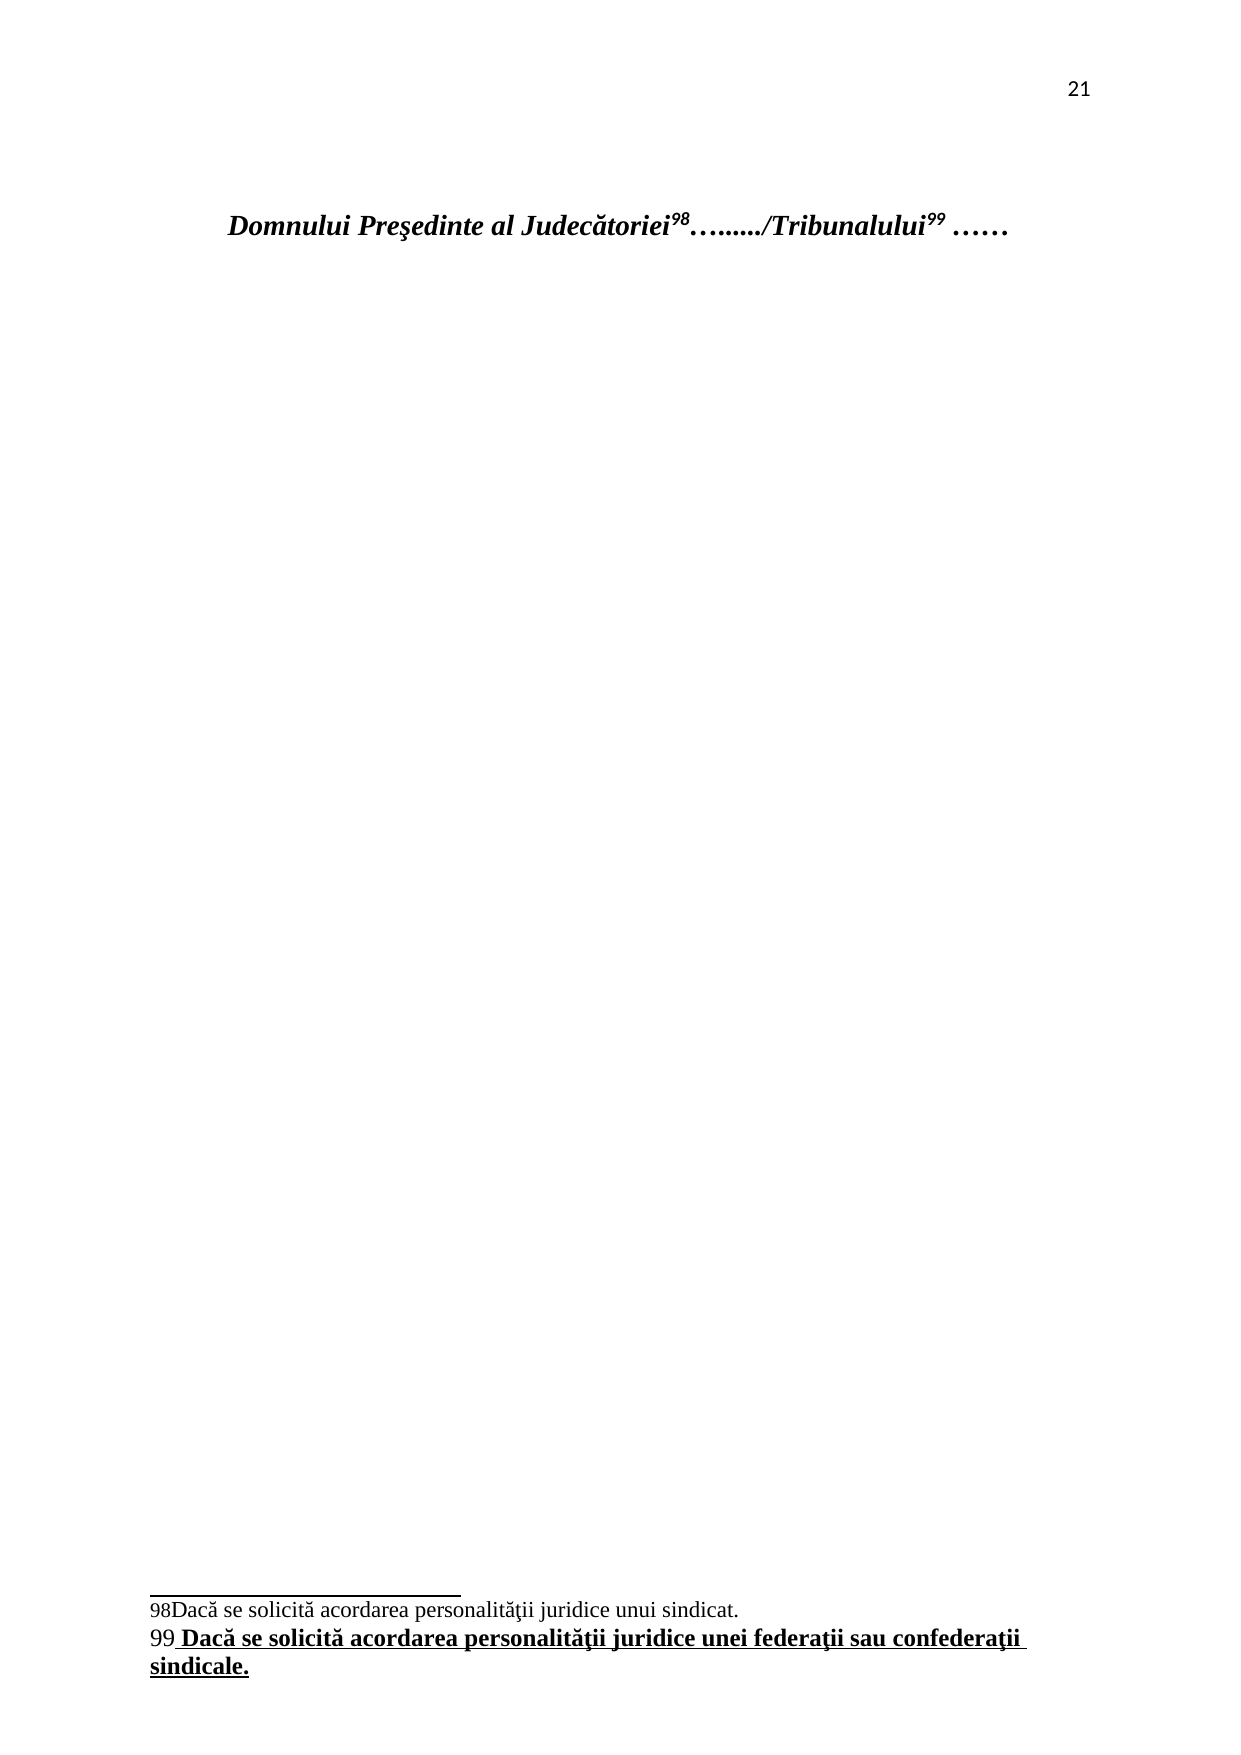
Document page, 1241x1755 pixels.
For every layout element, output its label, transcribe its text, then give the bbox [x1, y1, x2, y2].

text Dacă se solicită acordarea personalităţii juridice unui sindicat. [150, 1596, 1090, 1623]
subtitle Dacă se solicită acordarea personalităţii juridice unei federaţii sau confederaţii sindicale. [150, 1623, 1090, 1680]
text Domnului Preşedinte al Judecătoriei…....../Tribunalului …… [150, 207, 1090, 243]
